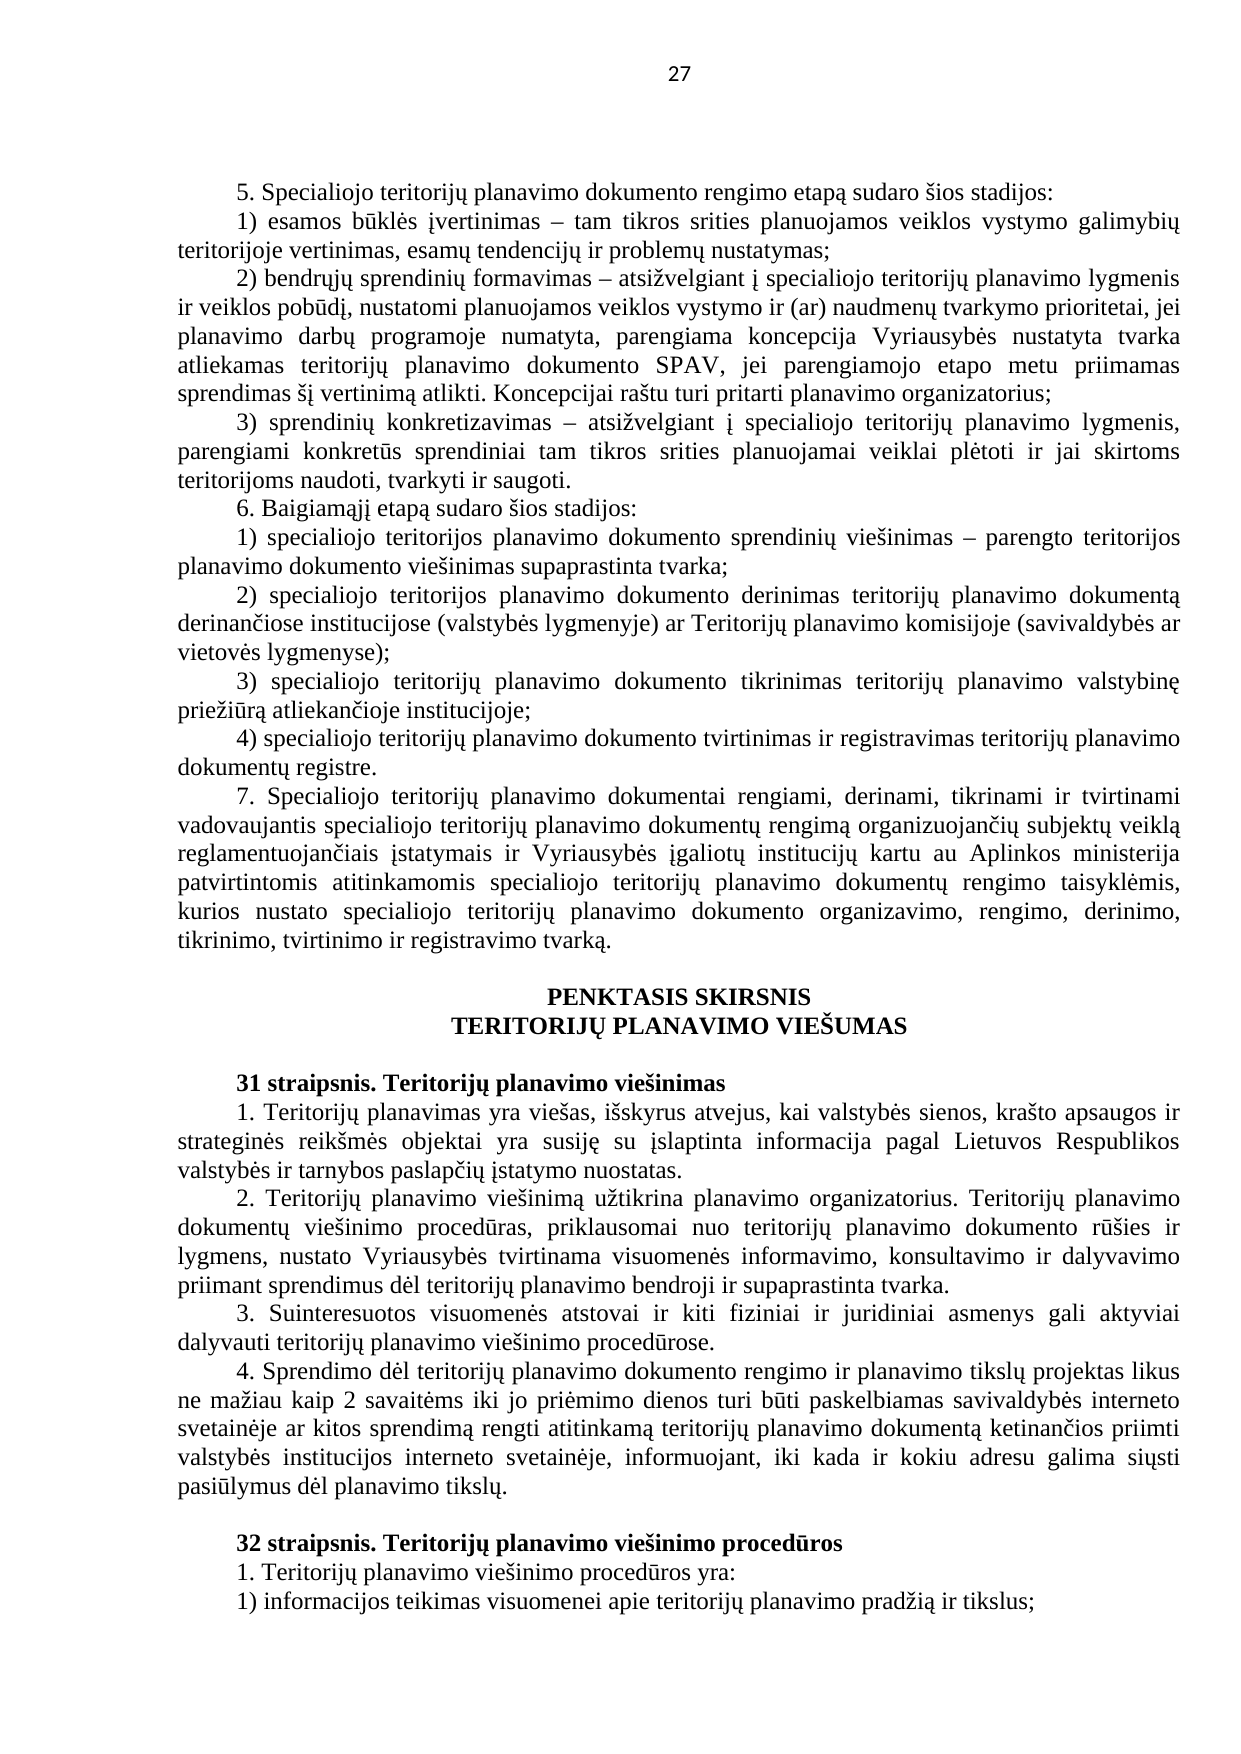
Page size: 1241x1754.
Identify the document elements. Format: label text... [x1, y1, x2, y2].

text 31 straipsnis. Teritorijų planavimo viešinimas [177, 1068, 1181, 1097]
text 1) esamos būklės įvertinimas – tam tikros srities planuojamos veiklos vystymo galimybių teritorijoje vertinimas, esamų tendencijų ir problemų nustatymas; [177, 206, 1181, 263]
text 3) specialiojo teritorijų planavimo dokumento tikrinimas teritorijų planavimo valstybinę priežiūrą atliekančioje institucijoje; [177, 666, 1181, 723]
text 6. Baigiamąjį etapą sudaro šios stadijos: [177, 493, 1181, 522]
text 2. Teritorijų planavimo viešinimą užtikrina planavimo organizatorius. Teritorijų planavimo dokumentų viešinimo procedūras, priklausomai nuo teritorijų planavimo dokumento rūšies ir lygmens, nustato Vyriausybės tvirtinama visuomenės informavimo, konsultavimo ir dalyvavimo priimant sprendimus dėl teritorijų planavimo bendroji ir supaprastinta tvarka. [177, 1183, 1181, 1298]
text 1. Teritorijų planavimo viešinimo procedūros yra: [177, 1557, 1181, 1586]
text 1. Teritorijų planavimas yra viešas, išskyrus atvejus, kai valstybės sienos, krašto apsaugos ir strateginės reikšmės objektai yra susiję su įslaptinta informacija pagal Lietuvos Respublikos valstybės ir tarnybos paslapčių įstatymo nuostatas. [177, 1097, 1181, 1183]
text 7. Specialiojo teritorijų planavimo dokumentai rengiami, derinami, tikrinami ir tvirtinami vadovaujantis specialiojo teritorijų planavimo dokumentų rengimą organizuojančių subjektų veiklą reglamentuojančiais įstatymais ir Vyriausybės įgaliotų institucijų kartu au Aplinkos ministerija patvirtintomis atitinkamomis specialiojo teritorijų planavimo dokumentų rengimo taisyklėmis, kurios nustato specialiojo teritorijų planavimo dokumento organizavimo, rengimo, derinimo, tikrinimo, tvirtinimo ir registravimo tvarką. [177, 781, 1181, 953]
text 1) specialiojo teritorijos planavimo dokumento sprendinių viešinimas – parengto teritorijos planavimo dokumento viešinimas supaprastinta tvarka; [177, 522, 1181, 580]
text 3. Suinteresuotos visuomenės atstovai ir kiti fiziniai ir juridiniai asmenys gali aktyviai dalyvauti teritorijų planavimo viešinimo procedūrose. [177, 1298, 1181, 1356]
text 3) sprendinių konkretizavimas – atsižvelgiant į specialiojo teritorijų planavimo lygmenis, parengiami konkretūs sprendiniai tam tikros srities planuojamai veiklai plėtoti ir jai skirtoms teritorijoms naudoti, tvarkyti ir saugoti. [177, 407, 1181, 493]
text PENKTASIS SKIRSNIS [177, 982, 1181, 1011]
text TERITORIJŲ PLANAVIMO VIEŠUMAS [177, 1011, 1181, 1040]
text 2) bendrųjų sprendinių formavimas – atsižvelgiant į specialiojo teritorijų planavimo lygmenis ir veiklos pobūdį, nustatomi planuojamos veiklos vystymo ir (ar) naudmenų tvarkymo prioritetai, jei planavimo darbų programoje numatyta, parengiama koncepcija Vyriausybės nustatyta tvarka atliekamas teritorijų planavimo dokumento SPAV, jei parengiamojo etapo metu priimamas sprendimas šį vertinimą atlikti. Koncepcijai raštu turi pritarti planavimo organizatorius; [177, 263, 1181, 407]
text 1) informacijos teikimas visuomenei apie teritorijų planavimo pradžią ir tikslus; [177, 1586, 1181, 1615]
text 32 straipsnis. Teritorijų planavimo viešinimo procedūros [177, 1528, 1181, 1557]
text 4. Sprendimo dėl teritorijų planavimo dokumento rengimo ir planavimo tikslų projektas likus ne mažiau kaip 2 savaitėms iki jo priėmimo dienos turi būti paskelbiamas savivaldybės interneto svetainėje ar kitos sprendimą rengti atitinkamą teritorijų planavimo dokumentą ketinančios priimti valstybės institucijos interneto svetainėje, informuojant, iki kada ir kokiu adresu galima siųsti pasiūlymus dėl planavimo tikslų. [177, 1356, 1181, 1500]
text 2) specialiojo teritorijos planavimo dokumento derinimas teritorijų planavimo dokumentą derinančiose institucijose (valstybės lygmenyje) ar Teritorijų planavimo komisijoje (savivaldybės ar vietovės lygmenyse); [177, 580, 1181, 666]
text 5. Specialiojo teritorijų planavimo dokumento rengimo etapą sudaro šios stadijos: [177, 177, 1181, 206]
text 4) specialiojo teritorijų planavimo dokumento tvirtinimas ir registravimas teritorijų planavimo dokumentų registre. [177, 723, 1181, 781]
